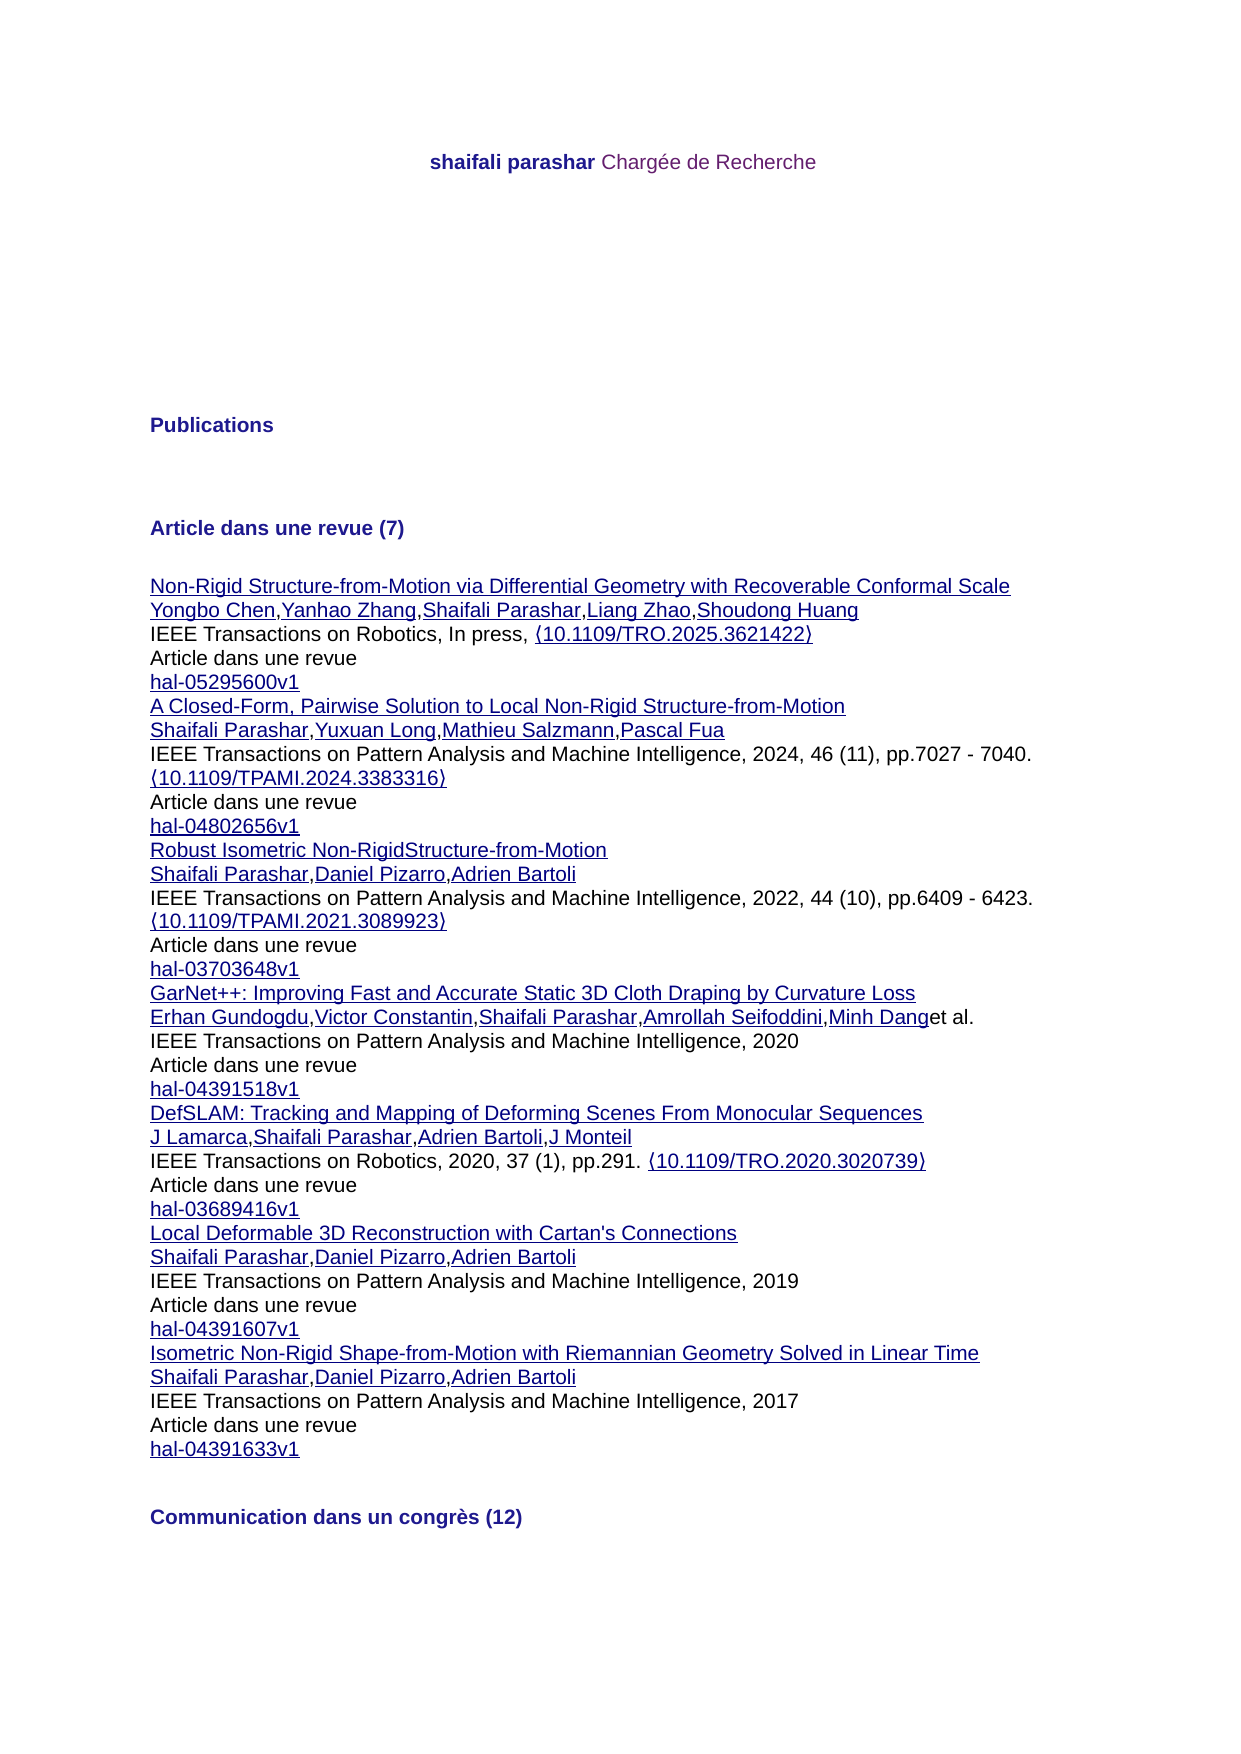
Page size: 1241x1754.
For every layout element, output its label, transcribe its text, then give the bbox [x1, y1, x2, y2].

table_cell GarNet++: Improving Fast and Accurate Static 3D Cloth Draping by Curvature Loss Erhan Gundogdu,Victor Constantin,Shaifali Parashar,Amrollah Seifoddini,Minh Danget al. IEEE Transactions on Pattern Analysis and Machine Intelligence, 2020 Article dans une revue hal-04391518v1 [150, 981, 1090, 1101]
table_cell A Closed-Form, Pairwise Solution to Local Non-Rigid Structure-from-Motion Shaifali Parashar,Yuxuan Long,Mathieu Salzmann,Pascal Fua IEEE Transactions on Pattern Analysis and Machine Intelligence, 2024, 46 (11), pp.7027 - 7040. ⟨10.1109/TPAMI.2024.3383316⟩ Article dans une revue hal-04802656v1 [150, 694, 1090, 837]
table_cell Local Deformable 3D Reconstruction with Cartan's Connections Shaifali Parashar,Daniel Pizarro,Adrien Bartoli IEEE Transactions on Pattern Analysis and Machine Intelligence, 2019 Article dans une revue hal-04391607v1 [150, 1221, 1090, 1341]
subtitle Communication dans un congrès (12) [150, 1505, 1090, 1529]
subtitle Article dans une revue (7) [150, 516, 1090, 539]
subtitle shaifali parashar Chargée de Recherche [150, 150, 1090, 174]
table_cell DefSLAM: Tracking and Mapping of Deforming Scenes From Monocular Sequences J Lamarca,Shaifali Parashar,Adrien Bartoli,J Monteil IEEE Transactions on Robotics, 2020, 37 (1), pp.291. ⟨10.1109/TRO.2020.3020739⟩ Article dans une revue hal-03689416v1 [150, 1101, 1090, 1221]
subtitle Publications [150, 412, 1090, 436]
table_cell Robust Isometric Non-RigidStructure-from-Motion Shaifali Parashar,Daniel Pizarro,Adrien Bartoli IEEE Transactions on Pattern Analysis and Machine Intelligence, 2022, 44 (10), pp.6409 - 6423. ⟨10.1109/TPAMI.2021.3089923⟩ Article dans une revue hal-03703648v1 [150, 838, 1090, 981]
table_header Non-Rigid Structure-from-Motion via Differential Geometry with Recoverable Conformal Scale Yongbo Chen,Yanhao Zhang,Shaifali Parashar,Liang Zhao,Shoudong Huang IEEE Transactions on Robotics, In press, ⟨10.1109/TRO.2025.3621422⟩ Article dans une revue hal-05295600v1 [150, 574, 1090, 694]
table_cell Isometric Non-Rigid Shape-from-Motion with Riemannian Geometry Solved in Linear Time Shaifali Parashar,Daniel Pizarro,Adrien Bartoli IEEE Transactions on Pattern Analysis and Machine Intelligence, 2017 Article dans une revue hal-04391633v1 [150, 1341, 1090, 1460]
